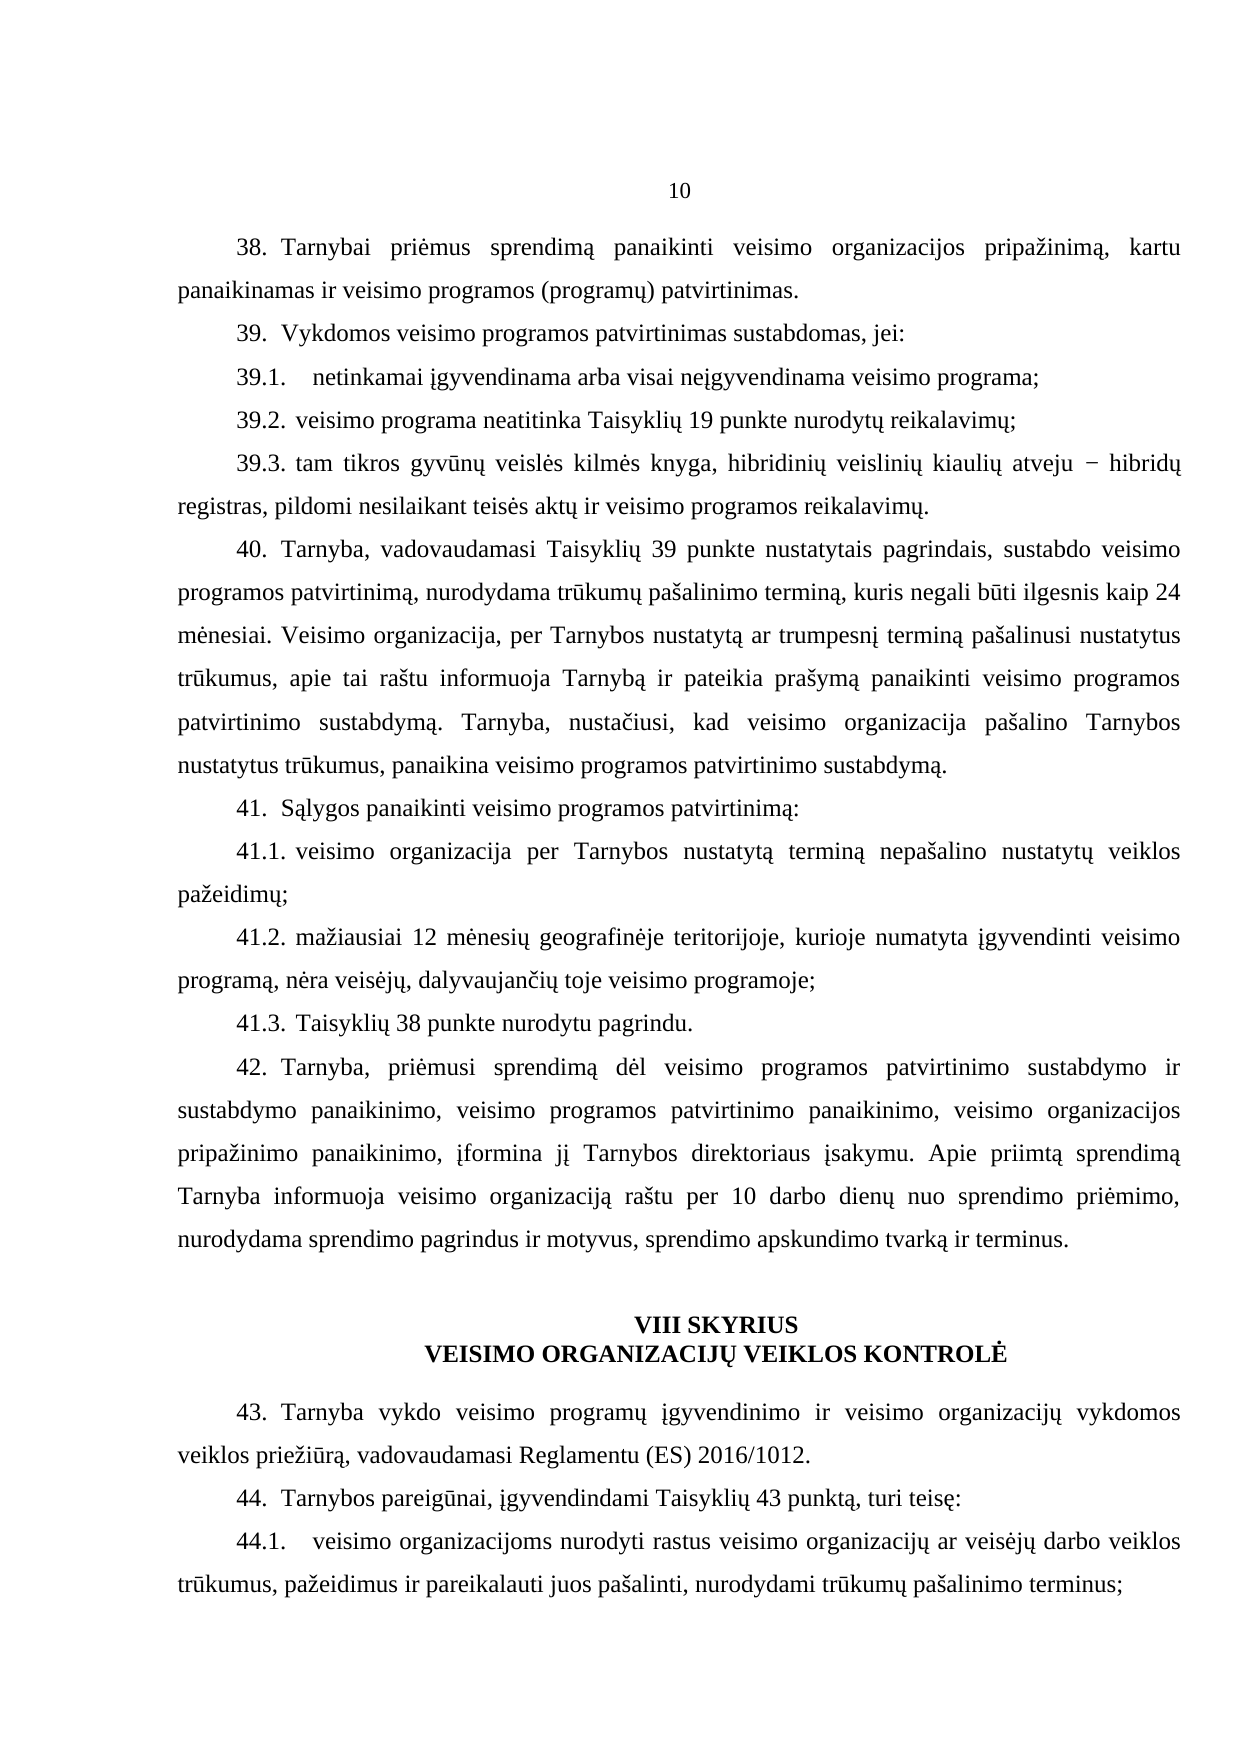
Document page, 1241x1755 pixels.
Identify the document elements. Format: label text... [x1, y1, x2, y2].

text 39. Vykdomos veisimo programos patvirtinimas sustabdomas, jei: [177, 318, 1181, 347]
text 39.1. netinkamai įgyvendinama arba visai neįgyvendinama veisimo programa; [177, 362, 1181, 390]
text 39.2. veisimo programa neatitinka Taisyklių 19 punkte nurodytų reikalavimų; [177, 405, 1181, 433]
text 44. Tarnybos pareigūnai, įgyvendindami Taisyklių 43 punktą, turi teisę: [177, 1483, 1181, 1512]
text 40. Tarnyba, vadovaudamasi Taisyklių 39 punkte nustatytais pagrindais, sustabdo veisimo programos patvirtinimą, nurodydama trūkumų pašalinimo terminą, kuris negali būti ilgesnis kaip 24 mėnesiai. Veisimo organizacija, per Tarnybos nustatytą ar trumpesnį terminą pašalinusi nustatytus trūkumus, apie tai raštu informuoja Tarnybą ir pateikia prašymą panaikinti veisimo programos patvirtinimo sustabdymą. Tarnyba, nustačiusi, kad veisimo organizacija pašalino Tarnybos nustatytus trūkumus, panaikina veisimo programos patvirtinimo sustabdymą. [177, 534, 1181, 778]
text VIII SKYRIUS [177, 1310, 1181, 1339]
text 41.2. mažiausiai 12 mėnesių geografinėje teritorijoje, kurioje numatyta įgyvendinti veisimo programą, nėra veisėjų, dalyvaujančių toje veisimo programoje; [177, 922, 1181, 994]
text 41.3. Taisyklių 38 punkte nurodytu pagrindu. [177, 1008, 1181, 1037]
text VEISIMO ORGANIZACIJŲ VEIKLOS KONTROLĖ [177, 1339, 1181, 1368]
text 41.1. veisimo organizacija per Tarnybos nustatytą terminą nepašalino nustatytų veiklos pažeidimų; [177, 836, 1181, 908]
text 38. Tarnybai priėmus sprendimą panaikinti veisimo organizacijos pripažinimą, kartu panaikinamas ir veisimo programos (programų) patvirtinimas. [177, 232, 1181, 304]
text 43. Tarnyba vykdo veisimo programų įgyvendinimo ir veisimo organizacijų vykdomos veiklos priežiūrą, vadovaudamasi Reglamentu (ES) 2016/1012. [177, 1397, 1181, 1468]
text 39.3. tam tikros gyvūnų veislės kilmės knyga, hibridinių veislinių kiaulių atveju − hibridų registras, pildomi nesilaikant teisės aktų ir veisimo programos reikalavimų. [177, 448, 1181, 520]
text 41. Sąlygos panaikinti veisimo programos patvirtinimą: [177, 793, 1181, 822]
text 44.1. veisimo organizacijoms nurodyti rastus veisimo organizacijų ar veisėjų darbo veiklos trūkumus, pažeidimus ir pareikalauti juos pašalinti, nurodydami trūkumų pašalinimo terminus; [177, 1526, 1181, 1598]
text 42. Tarnyba, priėmusi sprendimą dėl veisimo programos patvirtinimo sustabdymo ir sustabdymo panaikinimo, veisimo programos patvirtinimo panaikinimo, veisimo organizacijos pripažinimo panaikinimo, įformina jį Tarnybos direktoriaus įsakymu. Apie priimtą sprendimą Tarnyba informuoja veisimo organizaciją raštu per 10 darbo dienų nuo sprendimo priėmimo, nurodydama sprendimo pagrindus ir motyvus, sprendimo apskundimo tvarką ir terminus. [177, 1052, 1181, 1253]
